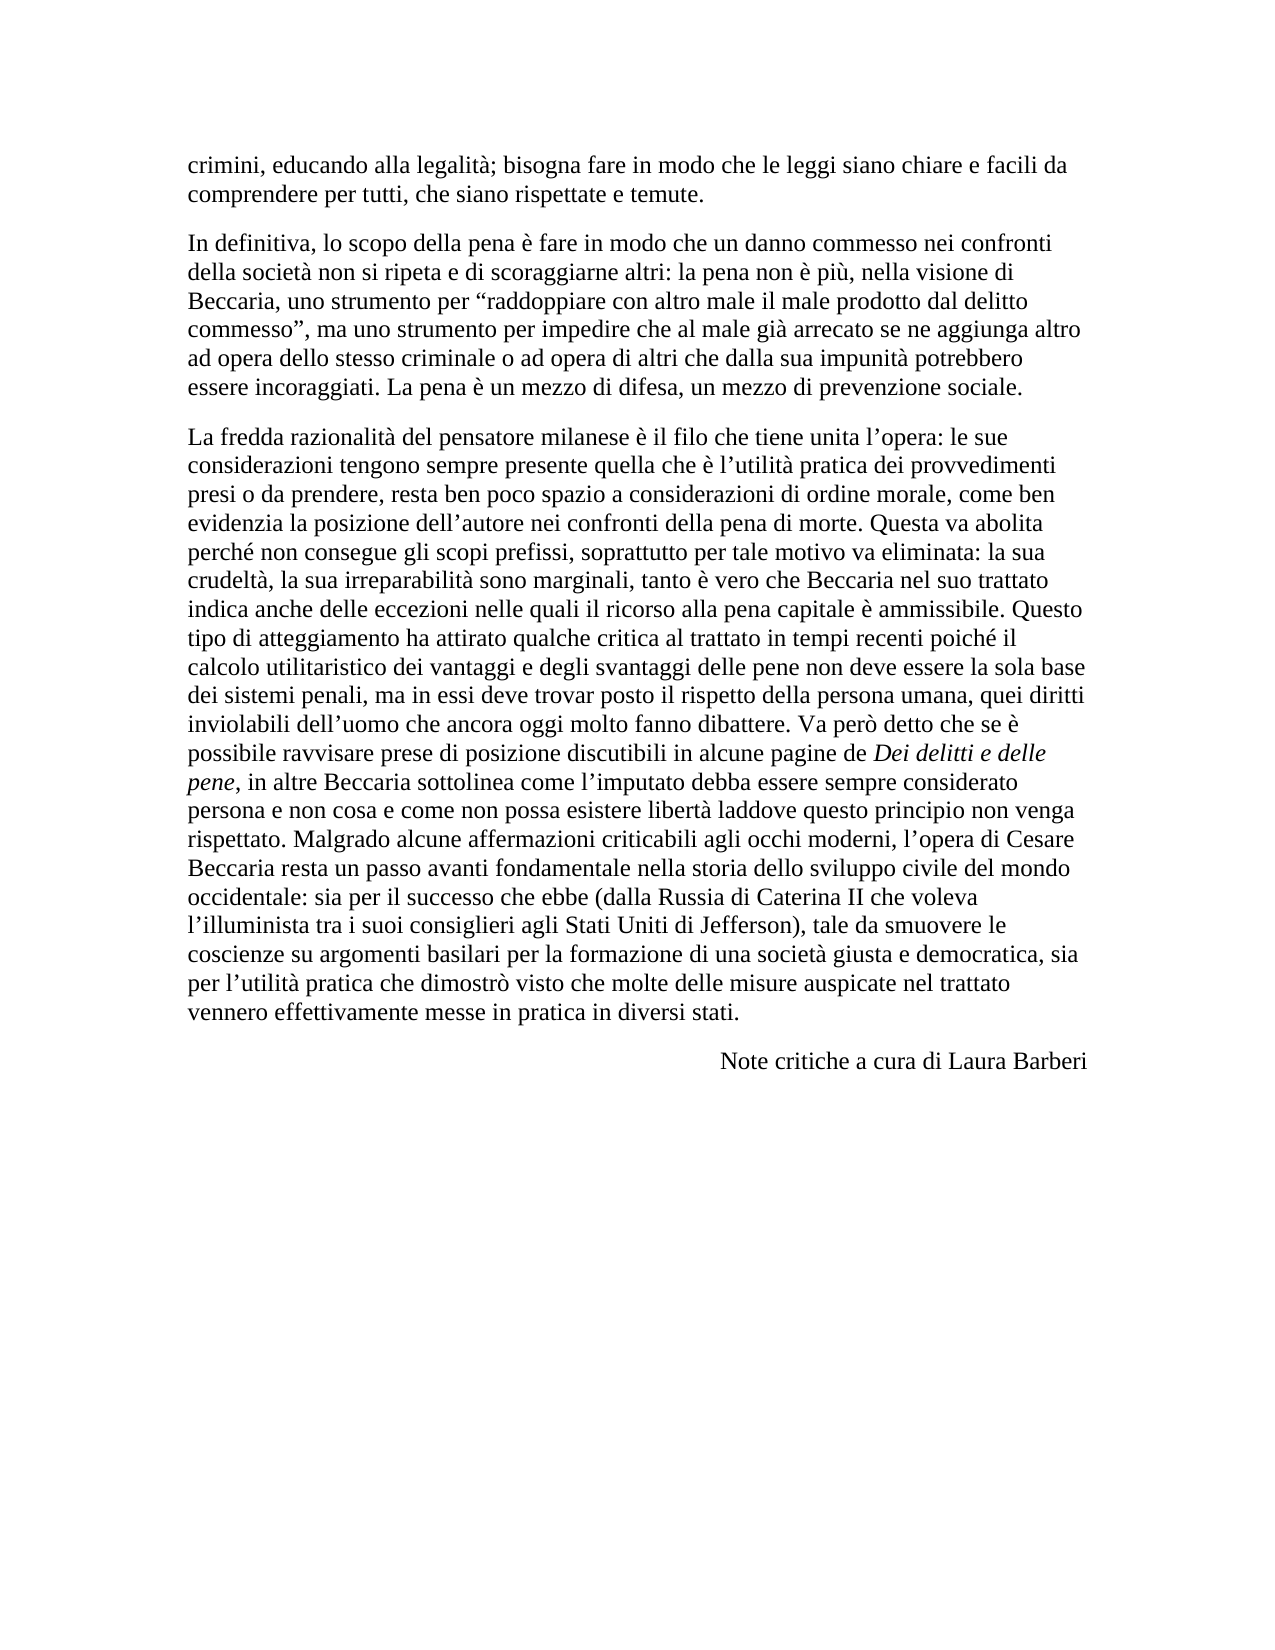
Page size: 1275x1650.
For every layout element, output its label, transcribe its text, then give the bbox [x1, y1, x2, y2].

text La fredda razionalità del pensatore milanese è il filo che tiene unita l’opera: le sue considerazioni tengono sempre presente quella che è l’utilità pratica dei provvedimenti presi o da prendere, resta ben poco spazio a considerazioni di ordine morale, come ben evidenzia la posizione dell’autore nei confronti della pena di morte. Questa va abolita perché non consegue gli scopi prefissi, soprattutto per tale motivo va eliminata: la sua crudeltà, la sua irreparabilità sono marginali, tanto è vero che Beccaria nel suo trattato indica anche delle eccezioni nelle quali il ricorso alla pena capitale è ammissibile. Questo tipo di atteggiamento ha attirato qualche critica al trattato in tempi recenti poiché il calcolo utilitaristico dei vantaggi e degli svantaggi delle pene non deve essere la sola base dei sistemi penali, ma in essi deve trovar posto il rispetto della persona umana, quei diritti inviolabili dell’uomo che ancora oggi molto fanno dibattere. Va però detto che se è possibile ravvisare prese di posizione discutibili in alcune pagine de Dei delitti e delle pene, in altre Beccaria sottolinea come l’imputato debba essere sempre considerato persona e non cosa e come non possa esistere libertà laddove questo principio non venga rispettato. Malgrado alcune affermazioni criticabili agli occhi moderni, l’opera di Cesare Beccaria resta un passo avanti fondamentale nella storia dello sviluppo civile del mondo occidentale: sia per il successo che ebbe (dalla Russia di Caterina II che voleva l’illuminista tra i suoi consiglieri agli Stati Uniti di Jefferson), tale da smuovere le coscienze su argomenti basilari per la formazione di una società giusta e democratica, sia per l’utilità pratica che dimostrò visto che molte delle misure auspicate nel trattato vennero effettivamente messe in pratica in diversi stati. [187, 422, 1087, 1025]
text Note critiche a cura di Laura Barberi [187, 1046, 1087, 1075]
text crimini, educando alla legalità; bisogna fare in modo che le leggi siano chiare e facili da comprendere per tutti, che siano rispettate e temute. [187, 150, 1087, 207]
text In definitiva, lo scopo della pena è fare in modo che un danno commesso nei confronti della società non si ripeta e di scoraggiarne altri: la pena non è più, nella visione di Beccaria, uno strumento per “raddoppiare con altro male il male prodotto dal delitto commesso”, ma uno strumento per impedire che al male già arrecato se ne aggiunga altro ad opera dello stesso criminale o ad opera di altri che dalla sua impunità potrebbero essere incoraggiati. La pena è un mezzo di difesa, un mezzo di prevenzione sociale. [187, 228, 1087, 401]
